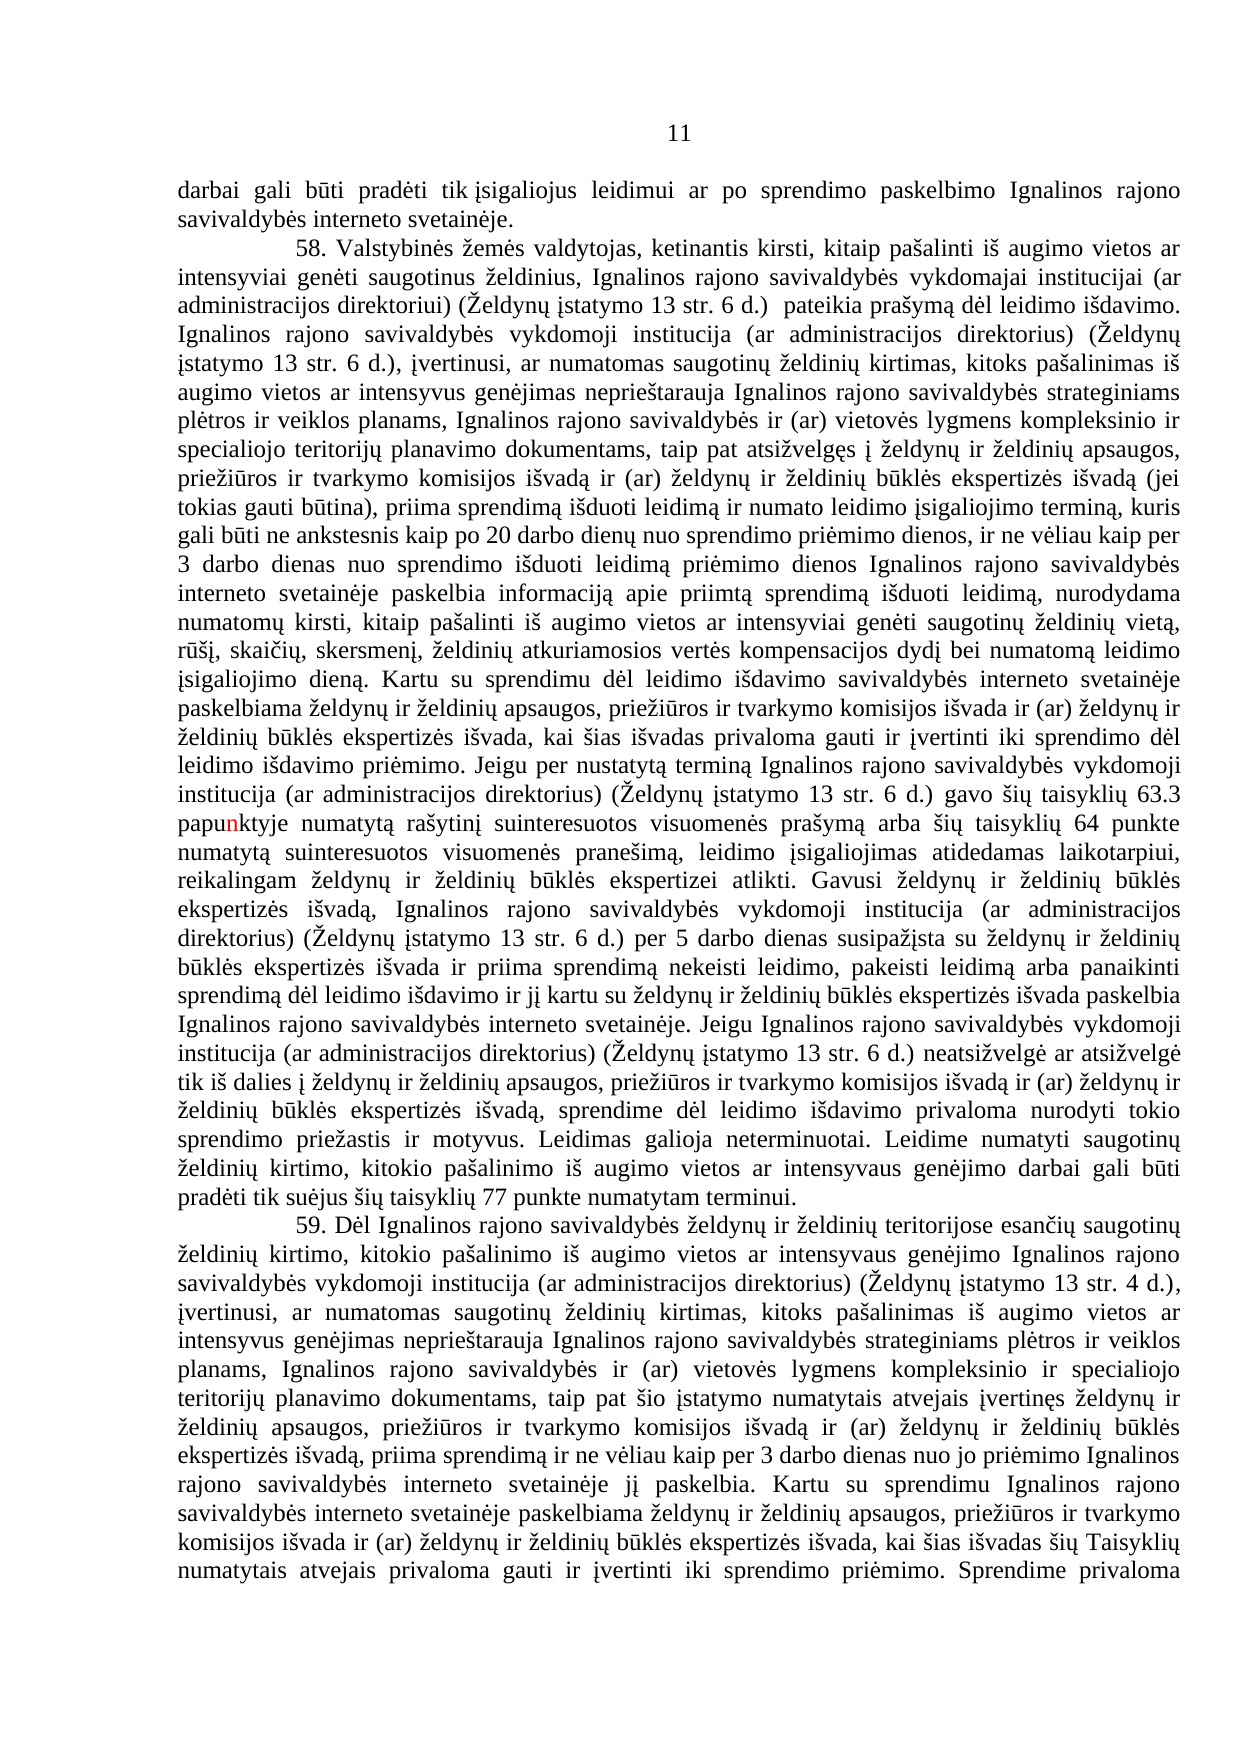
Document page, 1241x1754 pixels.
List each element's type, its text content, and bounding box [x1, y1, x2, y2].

text 58. Valstybinės žemės valdytojas, ketinantis kirsti, kitaip pašalinti iš augimo vietos ar intensyviai genėti saugotinus želdinius, Ignalinos rajono savivaldybės vykdomajai institucijai (ar administracijos direktoriui) (Želdynų įstatymo 13 str. 6 d.) pateikia prašymą dėl leidimo išdavimo. Ignalinos rajono savivaldybės vykdomoji institucija (ar administracijos direktorius) (Želdynų įstatymo 13 str. 6 d.), įvertinusi, ar numatomas saugotinų želdinių kirtimas, kitoks pašalinimas iš augimo vietos ar intensyvus genėjimas neprieštarauja Ignalinos rajono savivaldybės strateginiams plėtros ir veiklos planams, Ignalinos rajono savivaldybės ir (ar) vietovės lygmens kompleksinio ir specialiojo teritorijų planavimo dokumentams, taip pat atsižvelgęs į želdynų ir želdinių apsaugos, priežiūros ir tvarkymo komisijos išvadą ir (ar) želdynų ir želdinių būklės ekspertizės išvadą (jei tokias gauti būtina), priima sprendimą išduoti leidimą ir numato leidimo įsigaliojimo terminą, kuris gali būti ne ankstesnis kaip po 20 darbo dienų nuo sprendimo priėmimo dienos, ir ne vėliau kaip per 3 darbo dienas nuo sprendimo išduoti leidimą priėmimo dienos Ignalinos rajono savivaldybės interneto svetainėje paskelbia informaciją apie priimtą sprendimą išduoti leidimą, nurodydama numatomų kirsti, kitaip pašalinti iš augimo vietos ar intensyviai genėti saugotinų želdinių vietą, rūšį, skaičių, skersmenį, želdinių atkuriamosios vertės kompensacijos dydį bei numatomą leidimo įsigaliojimo dieną. Kartu su sprendimu dėl leidimo išdavimo savivaldybės interneto svetainėje paskelbiama želdynų ir želdinių apsaugos, priežiūros ir tvarkymo komisijos išvada ir (ar) želdynų ir želdinių būklės ekspertizės išvada, kai šias išvadas privaloma gauti ir įvertinti iki sprendimo dėl leidimo išdavimo priėmimo. Jeigu per nustatytą terminą Ignalinos rajono savivaldybės vykdomoji institucija (ar administracijos direktorius) (Želdynų įstatymo 13 str. 6 d.) gavo šių taisyklių 63.3 papunktyje numatytą rašytinį suinteresuotos visuomenės prašymą arba šių taisyklių 64 punkte numatytą suinteresuotos visuomenės pranešimą, leidimo įsigaliojimas atidedamas laikotarpiui, reikalingam želdynų ir želdinių būklės ekspertizei atlikti. Gavusi želdynų ir želdinių būklės ekspertizės išvadą, Ignalinos rajono savivaldybės vykdomoji institucija (ar administracijos direktorius) (Želdynų įstatymo 13 str. 6 d.) per 5 darbo dienas susipažįsta su želdynų ir želdinių būklės ekspertizės išvada ir priima sprendimą nekeisti leidimo, pakeisti leidimą arba panaikinti sprendimą dėl leidimo išdavimo ir jį kartu su želdynų ir želdinių būklės ekspertizės išvada paskelbia Ignalinos rajono savivaldybės interneto svetainėje. Jeigu Ignalinos rajono savivaldybės vykdomoji institucija (ar administracijos direktorius) (Želdynų įstatymo 13 str. 6 d.) neatsižvelgė ar atsižvelgė tik iš dalies į želdynų ir želdinių apsaugos, priežiūros ir tvarkymo komisijos išvadą ir (ar) želdynų ir želdinių būklės ekspertizės išvadą, sprendime dėl leidimo išdavimo privaloma nurodyti tokio sprendimo priežastis ir motyvus. Leidimas galioja neterminuotai. Leidime numatyti saugotinų želdinių kirtimo, kitokio pašalinimo iš augimo vietos ar intensyvaus genėjimo darbai gali būti pradėti tik suėjus šių taisyklių 77 punkte numatytam terminui. [177, 233, 1181, 1211]
text darbai gali būti pradėti tik įsigaliojus leidimui ar po sprendimo paskelbimo Ignalinos rajono savivaldybės interneto svetainėje. [177, 176, 1181, 233]
text 59. Dėl Ignalinos rajono savivaldybės želdynų ir želdinių teritorijose esančių saugotinų želdinių kirtimo, kitokio pašalinimo iš augimo vietos ar intensyvaus genėjimo Ignalinos rajono savivaldybės vykdomoji institucija (ar administracijos direktorius) (Želdynų įstatymo 13 str. 4 d.), įvertinusi, ar numatomas saugotinų želdinių kirtimas, kitoks pašalinimas iš augimo vietos ar intensyvus genėjimas neprieštarauja Ignalinos rajono savivaldybės strateginiams plėtros ir veiklos planams, Ignalinos rajono savivaldybės ir (ar) vietovės lygmens kompleksinio ir specialiojo teritorijų planavimo dokumentams, taip pat šio įstatymo numatytais atvejais įvertinęs želdynų ir želdinių apsaugos, priežiūros ir tvarkymo komisijos išvadą ir (ar) želdynų ir želdinių būklės ekspertizės išvadą, priima sprendimą ir ne vėliau kaip per 3 darbo dienas nuo jo priėmimo Ignalinos rajono savivaldybės interneto svetainėje jį paskelbia. Kartu su sprendimu Ignalinos rajono savivaldybės interneto svetainėje paskelbiama želdynų ir želdinių apsaugos, priežiūros ir tvarkymo komisijos išvada ir (ar) želdynų ir želdinių būklės ekspertizės išvada, kai šias išvadas šių Taisyklių numatytais atvejais privaloma gauti ir įvertinti iki sprendimo priėmimo. Sprendime privaloma [177, 1211, 1181, 1584]
